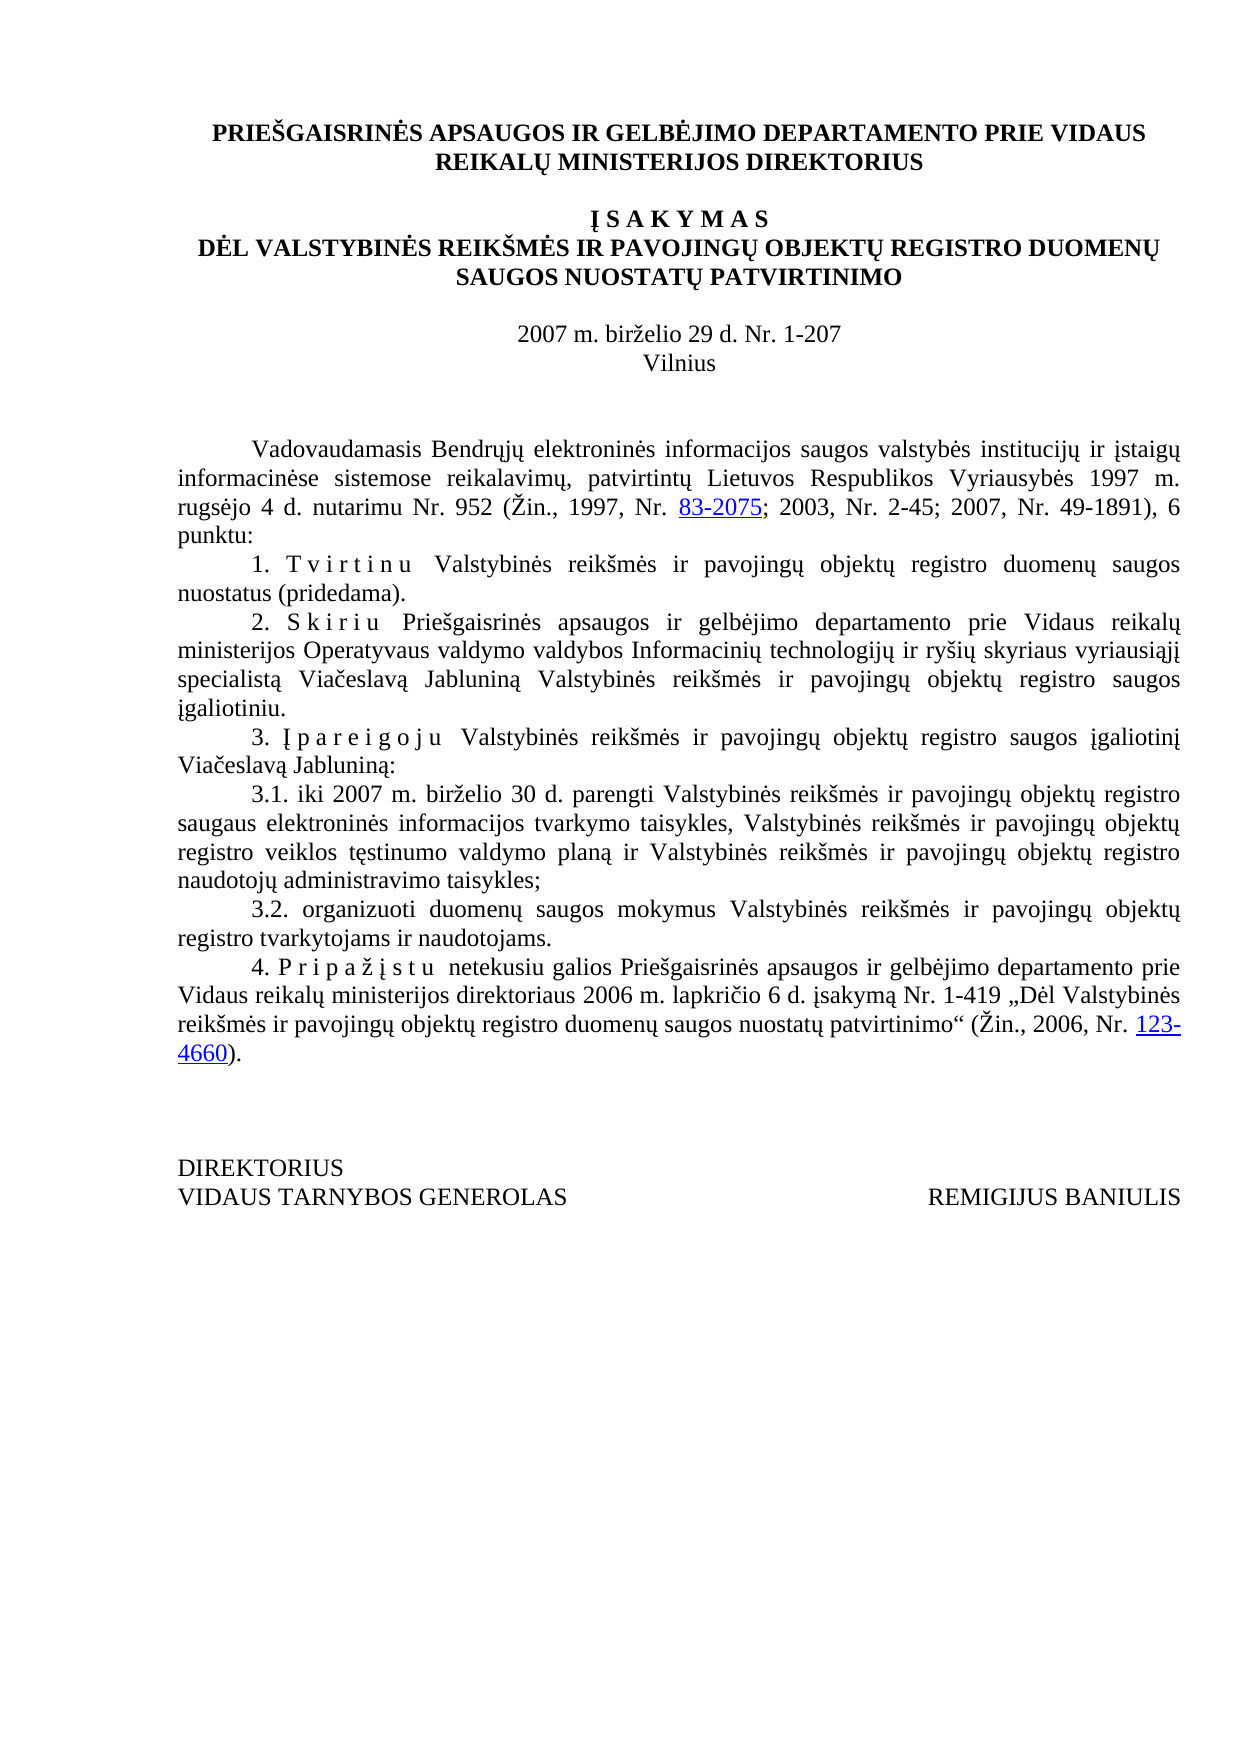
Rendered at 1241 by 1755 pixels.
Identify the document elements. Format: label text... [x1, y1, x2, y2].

text Vadovaudamasis Bendrųjų elektroninės informacijos saugos valstybės institucijų ir įstaigų informacinėse sistemose reikalavimų, patvirtintų Lietuvos Respublikos Vyriausybės 1997 m. rugsėjo 4 d. nutarimu Nr. 952 (Žin., 1997, Nr. 83-2075; 2003, Nr. 2-45; 2007, Nr. 49-1891), 6 punktu: [177, 434, 1181, 549]
text 3.1. iki 2007 m. birželio 30 d. parengti Valstybinės reikšmės ir pavojingų objektų registro saugaus elektroninės informacijos tvarkymo taisykles, Valstybinės reikšmės ir pavojingų objektų registro veiklos tęstinumo valdymo planą ir Valstybinės reikšmės ir pavojingų objektų registro naudotojų administravimo taisykles; [177, 779, 1181, 894]
text 2007 m. birželio 29 d. Nr. 1-207 [177, 319, 1181, 348]
text 2. Skiriu Priešgaisrinės apsaugos ir gelbėjimo departamento prie Vidaus reikalų ministerijos Operatyvaus valdymo valdybos Informacinių technologijų ir ryšių skyriaus vyriausiąjį specialistą Viačeslavą Jabluniną Valstybinės reikšmės ir pavojingų objektų registro saugos įgaliotiniu. [177, 607, 1181, 722]
text VIDAUS TARNYBOS GENEROLAS REMIGIJUS BANIULIS [177, 1182, 1181, 1211]
text Į S A K Y M A S [177, 204, 1181, 233]
text 3.2. organizuoti duomenų saugos mokymus Valstybinės reikšmės ir pavojingų objektų registro tvarkytojams ir naudotojams. [177, 894, 1181, 952]
text 4. Pripažįstu netekusiu galios Priešgaisrinės apsaugos ir gelbėjimo departamento prie Vidaus reikalų ministerijos direktoriaus 2006 m. lapkričio 6 d. įsakymą Nr. 1-419 „Dėl Valstybinės reikšmės ir pavojingų objektų registro duomenų saugos nuostatų patvirtinimo“ (Žin., 2006, Nr. 123-4660). [177, 952, 1181, 1067]
text 1. Tvirtinu Valstybinės reikšmės ir pavojingų objektų registro duomenų saugos nuostatus (pridedama). [177, 549, 1181, 607]
text DIREKTORIUS [177, 1153, 1181, 1182]
text 3. Įpareigoju Valstybinės reikšmės ir pavojingų objektų registro saugos įgaliotinį Viačeslavą Jabluniną: [177, 722, 1181, 779]
text Vilnius [177, 348, 1181, 377]
text PRIEŠGAISRINĖS APSAUGOS IR GELBĖJIMO DEPARTAMENTO PRIE VIDAUS REIKALŲ MINISTERIJOS DIREKTORIUS [177, 118, 1181, 176]
text DĖL VALSTYBINĖS REIKŠMĖS IR PAVOJINGŲ OBJEKTŲ REGISTRO DUOMENŲ SAUGOS NUOSTATŲ PATVIRTINIMO [177, 233, 1181, 291]
